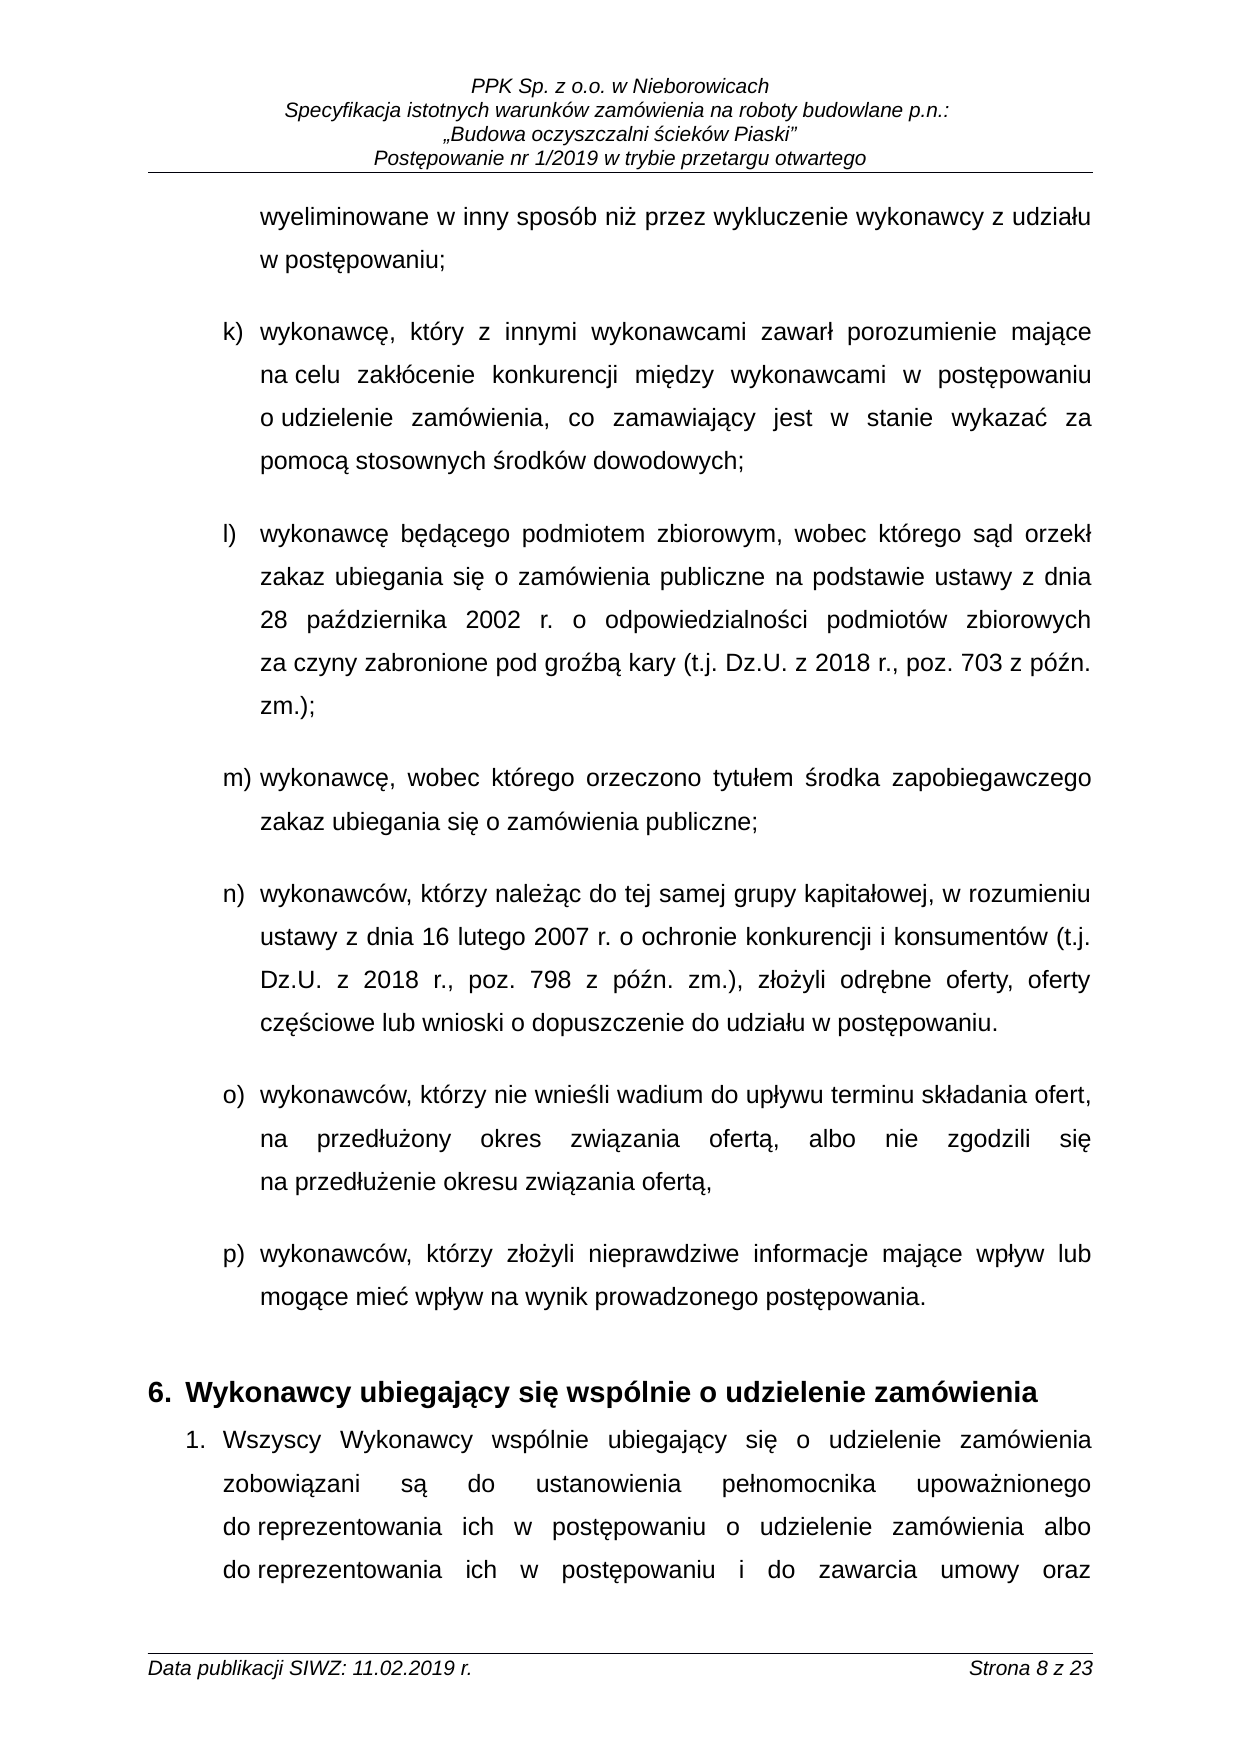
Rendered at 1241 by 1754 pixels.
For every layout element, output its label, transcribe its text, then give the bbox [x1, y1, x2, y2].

list wykonawcę będącego podmiotem zbiorowym, wobec którego sąd orzekł zakaz ubiegania się o zamówienia publiczne na podstawie ustawy z dnia 28 października 2002 r. o odpowiedzialności podmiotów zbiorowych za czyny zabronione pod groźbą kary (t.j. Dz.U. z 2018 r., poz. 703 z późn. zm.); [223, 518, 1093, 720]
list wykonawców, którzy należąc do tej samej grupy kapitałowej, w rozumieniu ustawy z dnia 16 lutego 2007 r. o ochronie konkurencji i konsumentów (t.j. Dz.U. z 2018 r., poz. 798 z późn. zm.), złożyli odrębne oferty, oferty częściowe lub wnioski o dopuszczenie do udziału w postępowaniu. [223, 879, 1093, 1037]
list wykonawcę, który z innymi wykonawcami zawarł porozumienie mające na celu zakłócenie konkurencji między wykonawcami w postępowaniu o udzielenie zamówienia, co zamawiający jest w stanie wykazać za pomocą stosownych środków dowodowych; [223, 317, 1093, 475]
list wykonawcę, wobec którego orzeczono tytułem środka zapobiegawczego zakaz ubiegania się o zamówienia publiczne; [223, 763, 1093, 835]
subtitle Wykonawcy ubiegający się wspólnie o udzielenie zamówienia [148, 1375, 1093, 1409]
list wykonawców, którzy nie wnieśli wadium do upływu terminu składania ofert, na przedłużony okres związania ofertą, albo nie zgodzili się na przedłużenie okresu związania ofertą, [223, 1080, 1093, 1195]
list wyeliminowane w inny sposób niż przez wykluczenie wykonawcy z udziału w postępowaniu; [223, 201, 1093, 273]
list Wszyscy Wykonawcy wspólnie ubiegający się o udzielenie zamówienia zobowiązani są do ustanowienia pełnomocnika upoważnionego do reprezentowania ich w postępowaniu o udzielenie zamówienia albo do reprezentowania ich w postępowaniu i do zawarcia umowy oraz [185, 1426, 1093, 1584]
list wykonawców, którzy złożyli nieprawdziwe informacje mające wpływ lub mogące mieć wpływ na wynik prowadzonego postępowania. [223, 1239, 1093, 1311]
